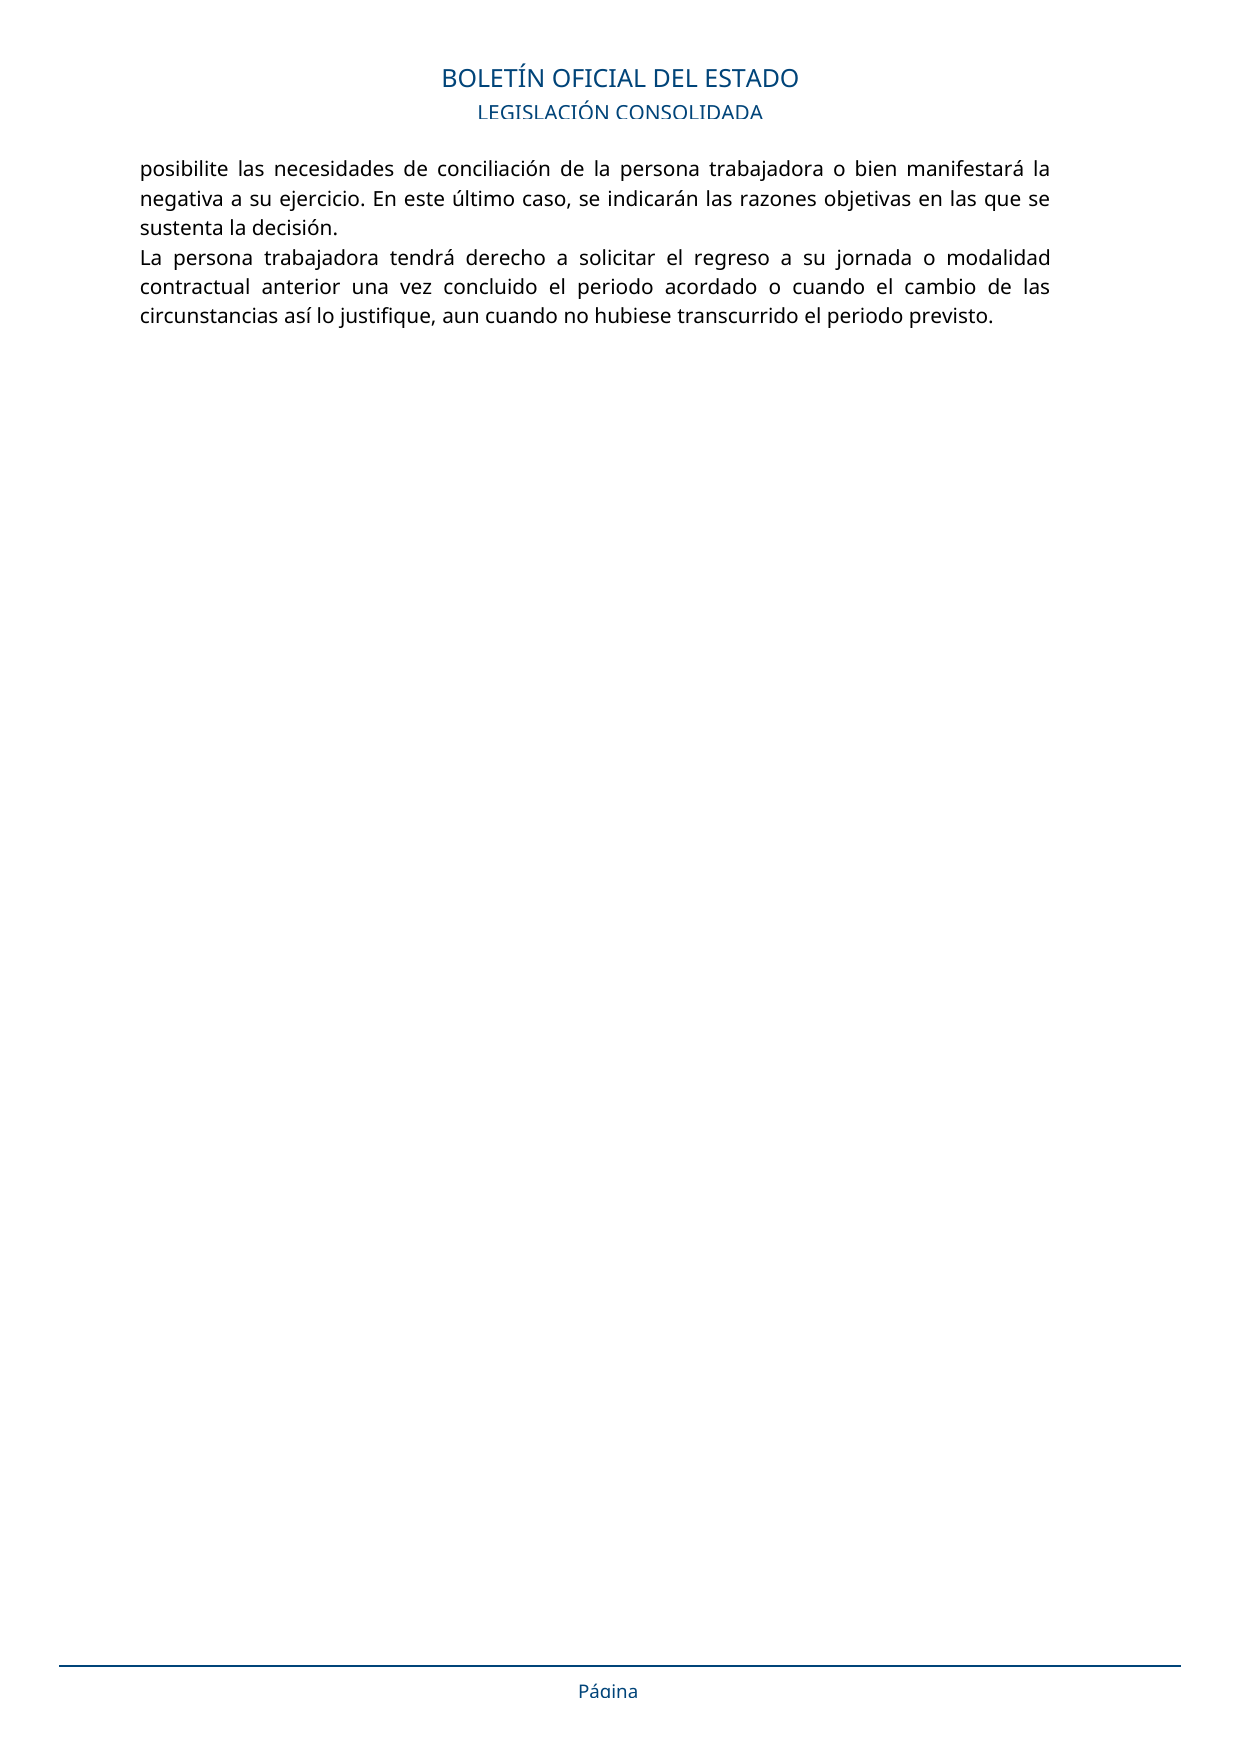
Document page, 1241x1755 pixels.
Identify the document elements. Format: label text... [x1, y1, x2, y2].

text posibilite las necesidades de conciliación de la persona trabajadora o bien manifestará la negativa a su ejercicio. En este último caso, se indicarán las razones objetivas en las que se sustenta la decisión. [139, 154, 1052, 241]
text La persona trabajadora tendrá derecho a solicitar el regreso a su jornada o modalidad contractual anterior una vez concluido el periodo acordado o cuando el cambio de las circunstancias así lo justifique, aun cuando no hubiese transcurrido el periodo previsto. [139, 243, 1052, 330]
